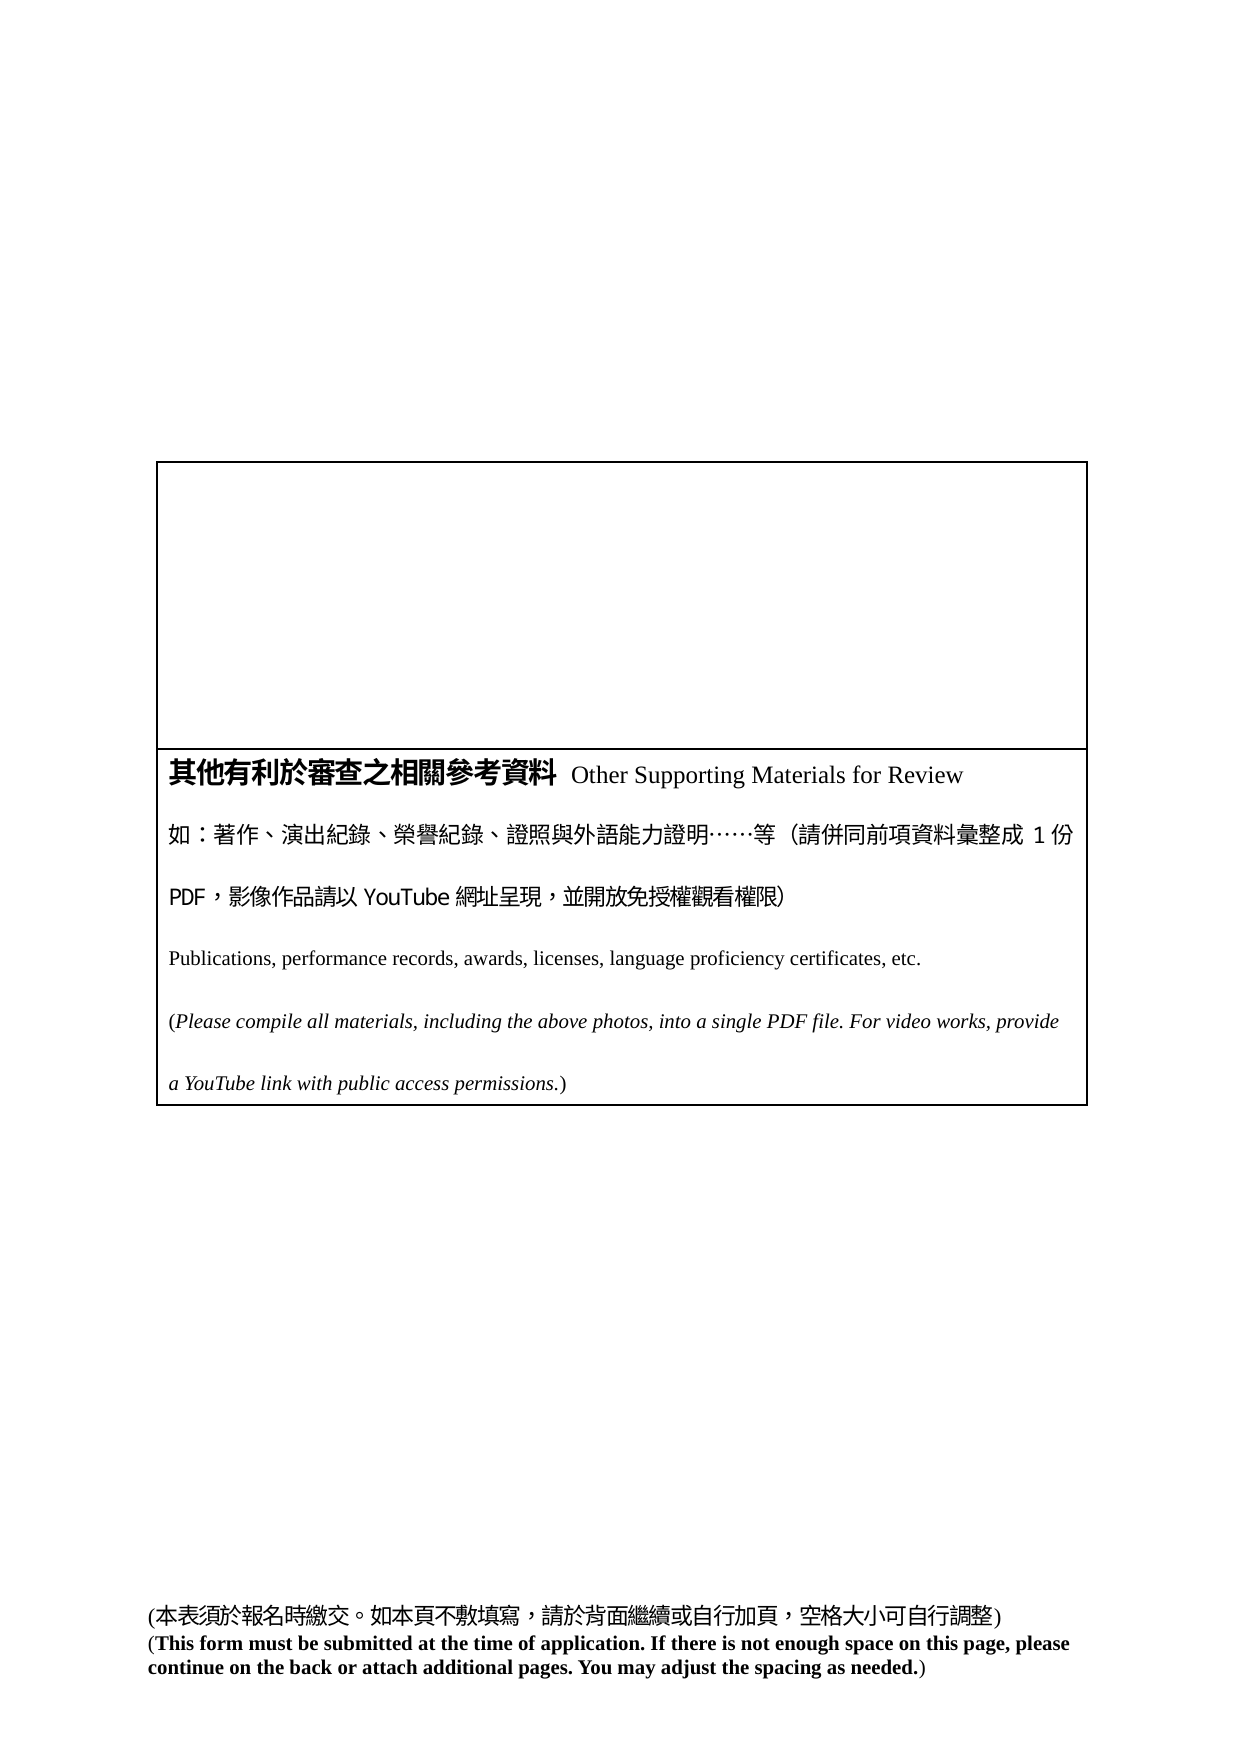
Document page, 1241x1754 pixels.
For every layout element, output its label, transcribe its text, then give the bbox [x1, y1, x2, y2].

table_cell [1088, 461, 1092, 747]
table_cell [158, 463, 1086, 747]
table_cell 其他有利於審查之相關參考資料 Other Supporting Materials for Review 如：著作、演出紀錄、榮譽紀錄、證照與外語能力證明……等（請併同前項資料彙整成1份PDF，影像作品請以YouTube網址呈現，並開放免授權觀看權限） Publications, performance records, awards, licenses, language proficiency certificates, etc. (Please compile all materials, including the above photos, into a single PDF file. For video works, provide a YouTube link with public access permissions.) [158, 750, 1086, 1104]
table_cell [148, 461, 156, 747]
table_cell [148, 748, 156, 1104]
table_cell [1088, 748, 1092, 1104]
